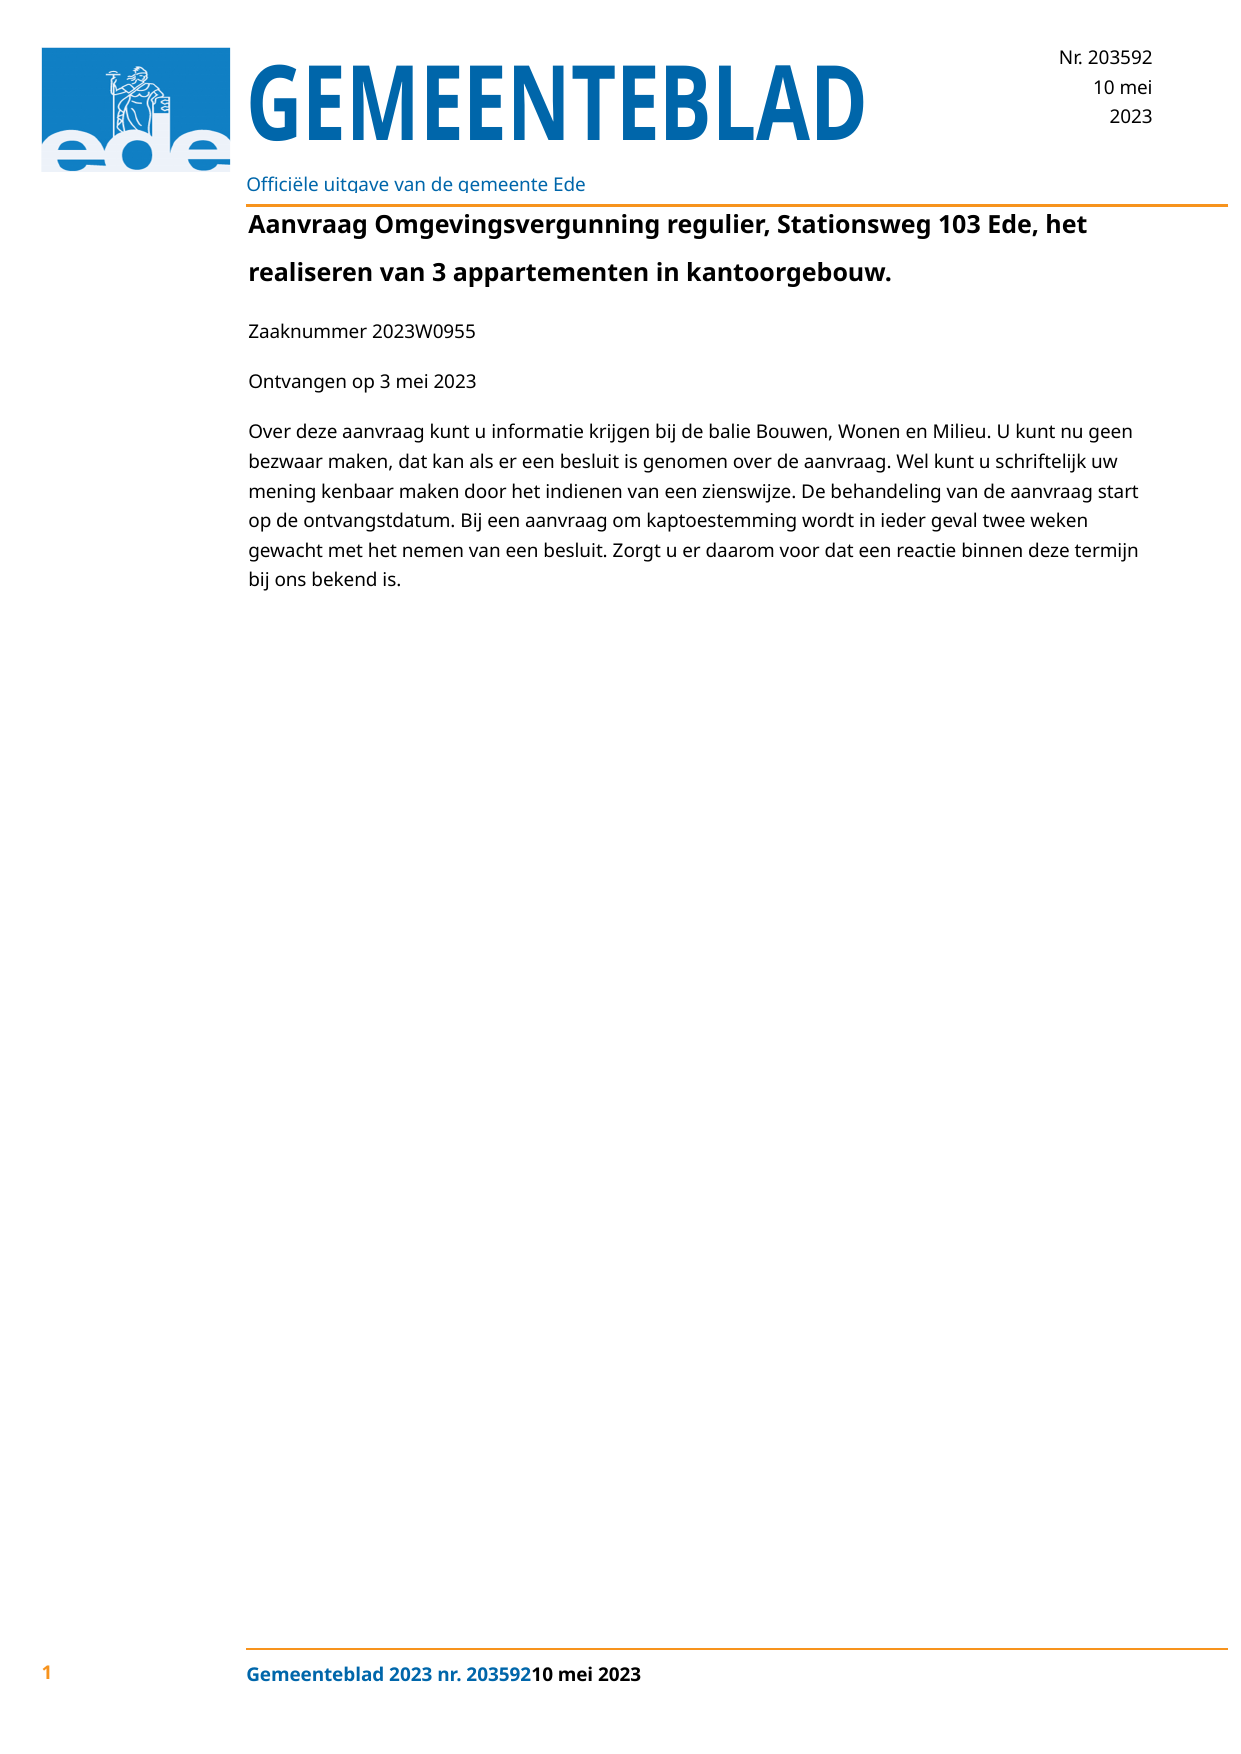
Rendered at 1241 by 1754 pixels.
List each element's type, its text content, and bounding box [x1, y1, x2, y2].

picture [41, 47, 231, 172]
text Over deze aanvraag kunt u informatie krijgen bij de balie Bouwen, Wonen en Milieu. U kunt nu geen bezwaar maken, dat kan als er een besluit is genomen over de aanvraag. Wel kunt u schriftelijk uw mening kenbaar maken door het indienen van een zienswijze. De behandeling van de aanvraag start op de ontvangstdatum. Bij een aanvraag om kaptoestemming wordt in ieder geval twee weken gewacht met het nemen van een besluit. Zorgt u er daarom voor dat een reactie binnen deze termijn bij ons bekend is. [248, 419, 1152, 592]
text Ontvangen op 3 mei 2023 [248, 368, 1152, 394]
text Aanvraag Omgevingsvergunning regulier, Stationsweg 103 Ede, het realiseren van 3 appartementen in kantoorgebouw. [248, 207, 1152, 288]
text Zaaknummer 2023W0955 [248, 318, 1152, 344]
